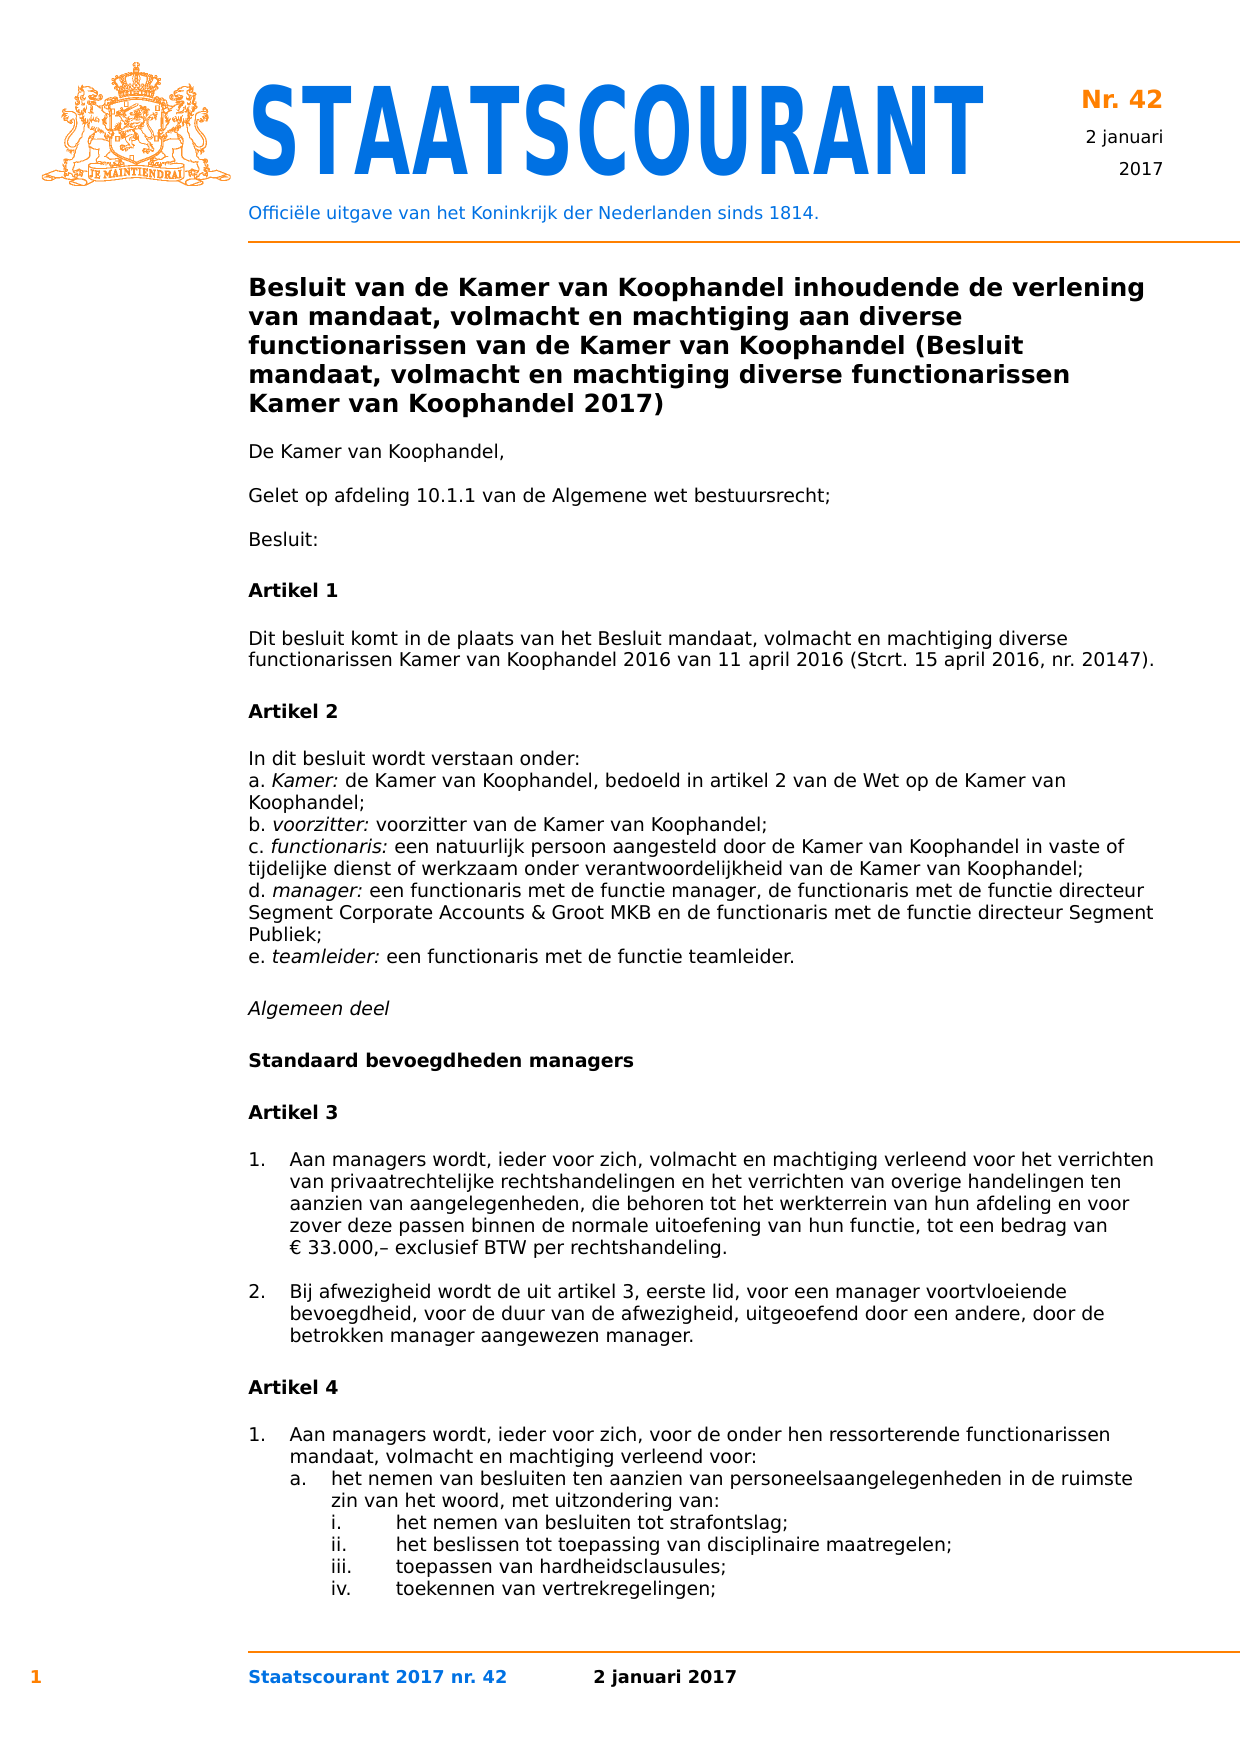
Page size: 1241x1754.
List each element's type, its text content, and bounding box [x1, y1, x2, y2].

text a. het nemen van besluiten ten aanzien van personeelsaangelegenheden in de ruimste zin van het woord, met uitzondering van: [289, 1468, 1163, 1512]
table_header Nr. 42 [998, 62, 1240, 121]
subtitle Besluit van de Kamer van Koophandel inhoudende de verlening van mandaat, volmacht en machtiging aan diverse functionarissen van de Kamer van Koophandel (Besluit mandaat, volmacht en machtiging diverse functionarissen Kamer van Koophandel 2017) [248, 273, 1163, 419]
table_cell 2017 [998, 153, 1240, 203]
subtitle Artikel 1 [248, 580, 1163, 602]
text b. voorzitter: voorzitter van de Kamer van Koophandel; [248, 814, 1163, 836]
text c. functionaris: een natuurlijk persoon aangesteld door de Kamer van Koophandel in vaste of tijdelijke dienst of werkzaam onder verantwoordelijkheid van de Kamer van Koophandel; [248, 836, 1163, 880]
text i. het nemen van besluiten tot strafontslag; [331, 1512, 1163, 1534]
text 1. Aan managers wordt, ieder voor zich, volmacht en machtiging verleend voor het verrichten van privaatrechtelijke rechtshandelingen en het verrichten van overige handelingen ten aanzien van aangelegenheden, die behoren tot het werkterrein van hun afdeling en voor zover deze passen binnen de normale uitoefening van hun functie, tot een bedrag van € 33.000,– exclusief BTW per rechtshandeling. [248, 1149, 1163, 1259]
picture [41, 62, 231, 186]
text De Kamer van Koophandel, [248, 441, 1163, 463]
table_cell Officiële uitgave van het Koninkrijk der Nederlanden sinds 1814. [248, 203, 1240, 241]
text Besluit: [248, 528, 1163, 550]
subtitle Artikel 3 [248, 1102, 1163, 1124]
text e. teamleider: een functionaris met de functie teamleider. [248, 946, 1163, 968]
text a. Kamer: de Kamer van Koophandel, bedoeld in artikel 2 van de Wet op de Kamer van Koophandel; [248, 770, 1163, 814]
table_header STAATSCOURANT [248, 62, 998, 203]
text d. manager: een functionaris met de functie manager, de functionaris met de functie directeur Segment Corporate Accounts & Groot MKB en de functionaris met de functie directeur Segment Publiek; [248, 880, 1163, 946]
subtitle Artikel 2 [248, 701, 1163, 723]
table_header [25, 62, 248, 241]
subtitle Algemeen deel [248, 998, 1163, 1020]
text In dit besluit wordt verstaan onder: [248, 748, 1163, 770]
text ii. het beslissen tot toepassing van disciplinaire maatregelen; [331, 1534, 1163, 1556]
text Dit besluit komt in de plaats van het Besluit mandaat, volmacht en machtiging diverse functionarissen Kamer van Koophandel 2016 van 11 april 2016 (Stcrt. 15 april 2016, nr. 20147). [248, 627, 1163, 671]
text iii. toepassen van hardheidsclausules; [331, 1556, 1163, 1578]
text iv. toekennen van vertrekregelingen; [331, 1578, 1163, 1599]
subtitle Standaard bevoegdheden managers [248, 1050, 1163, 1072]
table_cell 2 januari [998, 121, 1240, 153]
subtitle Artikel 4 [248, 1377, 1163, 1399]
text Gelet op afdeling 10.1.1 van de Algemene wet bestuursrecht; [248, 484, 1163, 507]
text 1. Aan managers wordt, ieder voor zich, voor de onder hen ressorterende functionarissen mandaat, volmacht en machtiging verleend voor: [248, 1424, 1163, 1468]
text 2. Bij afwezigheid wordt de uit artikel 3, eerste lid, voor een manager voortvloeiende bevoegdheid, voor de duur van de afwezigheid, uitgeoefend door een andere, door de betrokken manager aangewezen manager. [248, 1281, 1163, 1347]
